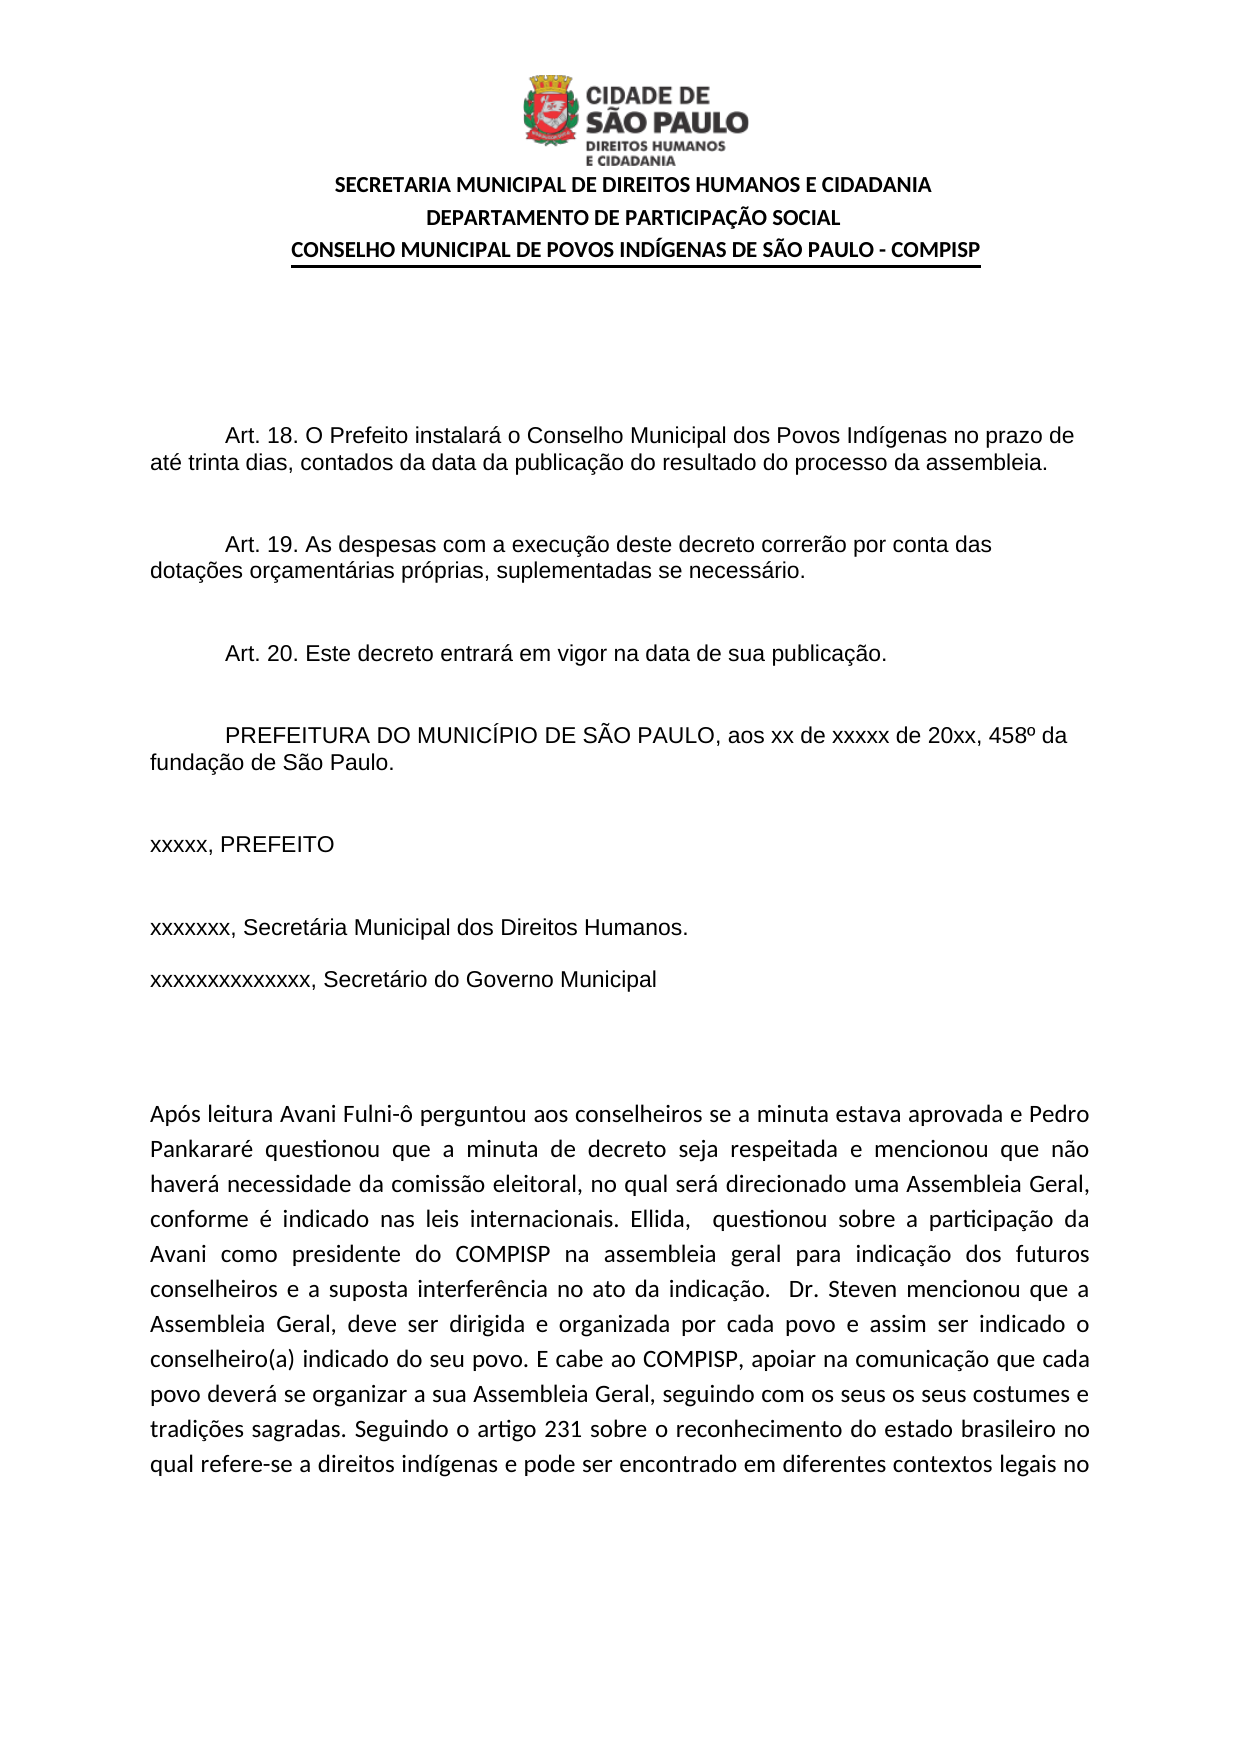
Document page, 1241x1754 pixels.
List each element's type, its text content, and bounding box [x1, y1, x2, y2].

text xxxxx, PREFEITO [150, 831, 1090, 857]
text Art. 20. Este decreto entrará em vigor na data de sua publicação. [150, 640, 1090, 666]
text PREFEITURA DO MUNICÍPIO DE SÃO PAULO, aos xx de xxxxx de 20xx, 458º da fundação de São Paulo. [150, 722, 1090, 775]
text xxxxxxx, Secretária Municipal dos Direitos Humanos. [150, 914, 1090, 940]
text Art. 18. O Prefeito instalará o Conselho Municipal dos Povos Indígenas no prazo de até trinta dias, contados da data da publicação do resultado do processo da assembleia. [150, 422, 1090, 475]
text Após leitura Avani Fulni-ô perguntou aos conselheiros se a minuta estava aprovada e Pedro Pankararé questionou que a minuta de decreto seja respeitada e mencionou que não haverá necessidade da comissão eleitoral, no qual será direcionado uma Assembleia Geral, conforme é indicado nas leis internacionais. Ellida, questionou sobre a participação da Avani como presidente do COMPISP na assembleia geral para indicação dos futuros conselheiros e a suposta interferência no ato da indicação. Dr. Steven mencionou que a Assembleia Geral, deve ser dirigida e organizada por cada povo e assim ser indicado o conselheiro(a) indicado do seu povo. E cabe ao COMPISP, apoiar na comunicação que cada povo deverá se organizar a sua Assembleia Geral, seguindo com os seus os seus costumes e tradições sagradas. Seguindo o artigo 231 sobre o reconhecimento do estado brasileiro no qual refere-se a direitos indígenas e pode ser encontrado em diferentes contextos legais no [150, 1098, 1090, 1478]
text xxxxxxxxxxxxxx, Secretário do Governo Municipal [150, 966, 1090, 993]
text Art. 19. As despesas com a execução deste decreto correrão por conta das dotações orçamentárias próprias, suplementadas se necessário. [150, 531, 1090, 584]
